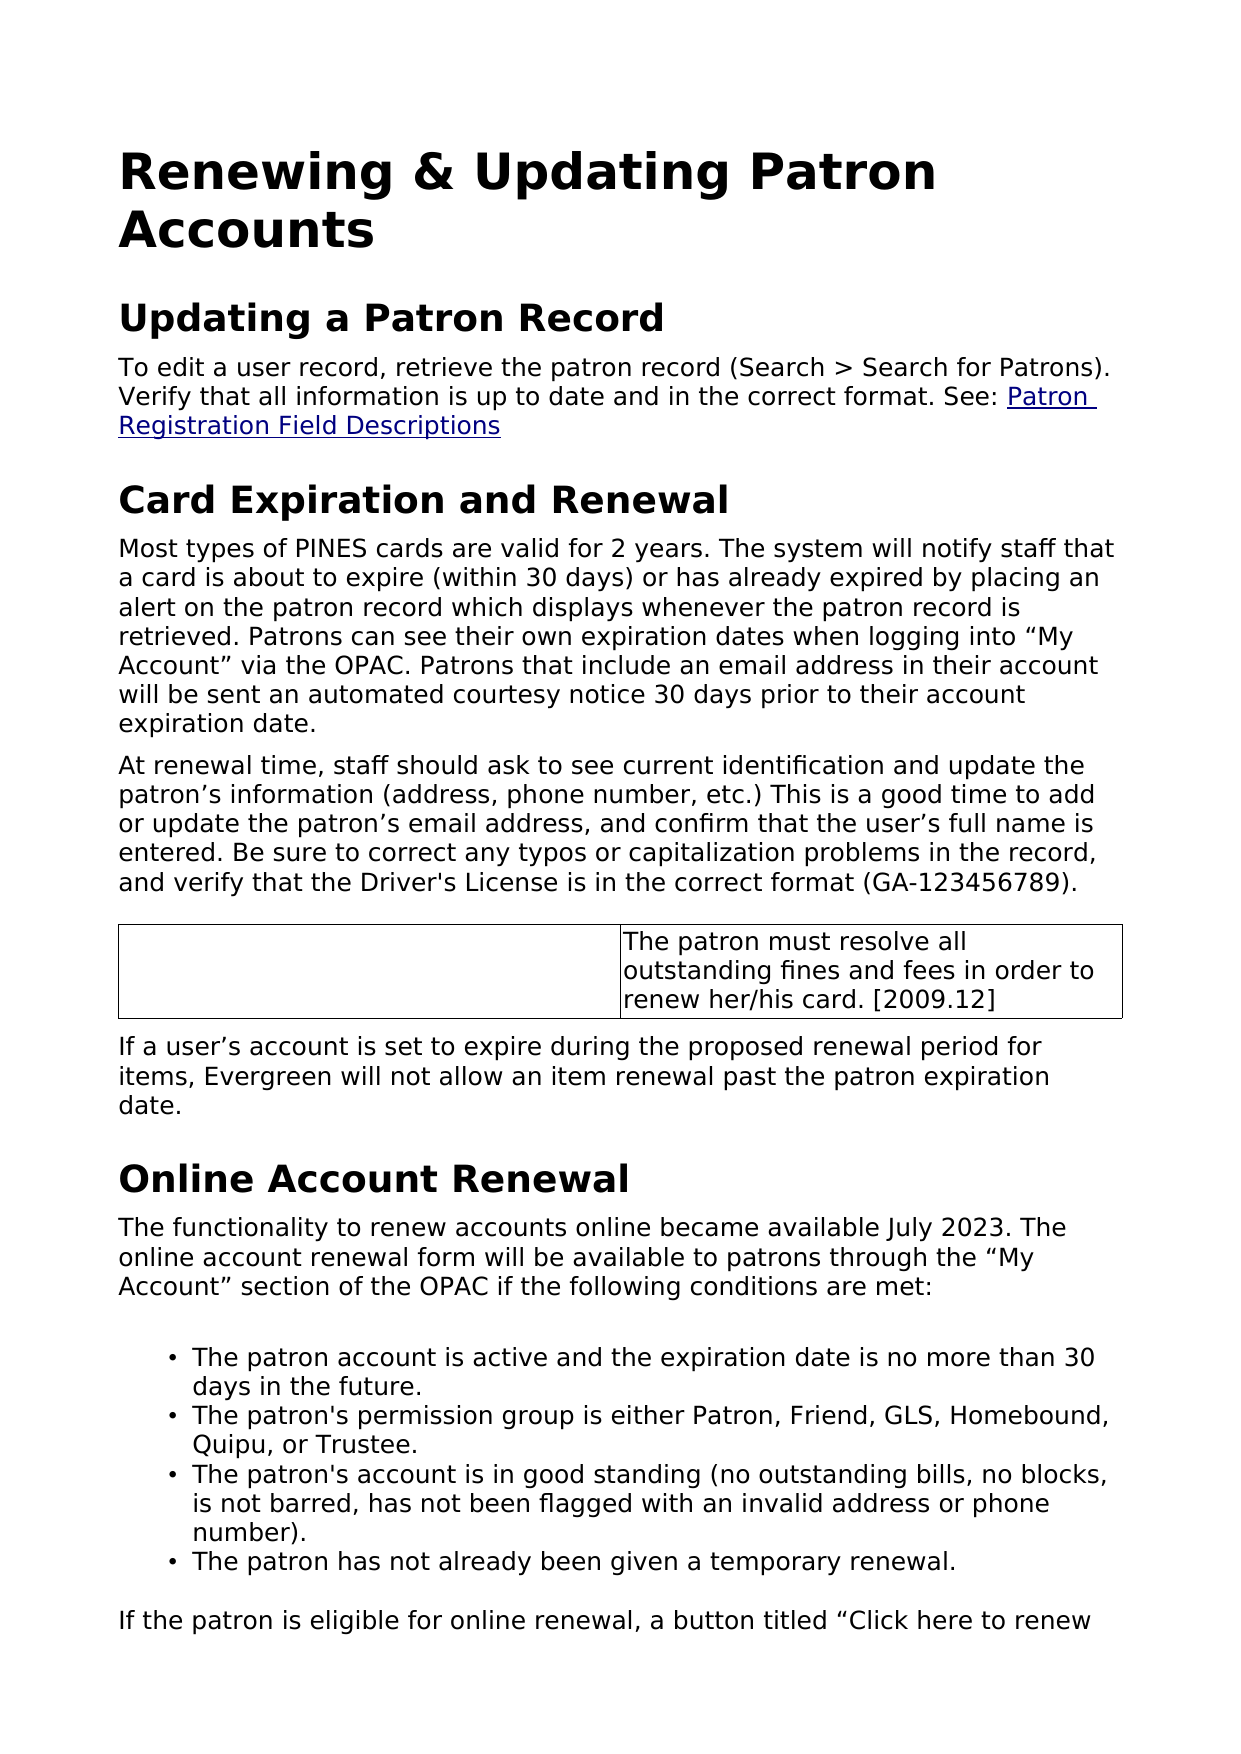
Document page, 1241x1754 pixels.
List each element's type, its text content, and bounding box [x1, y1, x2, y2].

table_header [119, 925, 620, 1018]
subtitle Online Account Renewal [118, 1157, 1122, 1201]
text The functionality to renew accounts online became available July 2023. The online account renewal form will be available to patrons through the “My Account” section of the OPAC if the following conditions are met: [118, 1214, 1122, 1301]
subtitle Renewing & Updating Patron Accounts [118, 143, 1122, 259]
list The patron account is active and the expiration date is no more than 30 days in the future. [177, 1343, 1122, 1401]
subtitle Updating a Patron Record [118, 297, 1122, 341]
subtitle Card Expiration and Renewal [118, 478, 1122, 522]
text Most types of PINES cards are valid for 2 years. The system will notify staff that a card is about to expire (within 30 days) or has already expired by placing an alert on the patron record which displays whenever the patron record is retrieved. Patrons can see their own expiration dates when logging into “My Account” via the OPAC. Patrons that include an email address in their account will be sent an automated courtesy notice 30 days prior to their account expiration date. [118, 534, 1122, 738]
text To edit a user record, retrieve the patron record (Search > Search for Patrons). Verify that all information is up to date and in the correct format. See: Patron Registration Field Descriptions [118, 353, 1122, 441]
list The patron has not already been given a temporary renewal. [177, 1547, 1122, 1576]
text If the patron is eligible for online renewal, a button titled “Click here to renew [118, 1606, 1122, 1635]
text At renewal time, staff should ask to see current identification and update the patron’s information (address, phone number, etc.) This is a good time to add or update the patron’s email address, and confirm that the user’s full name is entered. Be sure to correct any typos or capitalization problems in the record, and verify that the Driver's License is in the correct format (GA-123456789). [118, 751, 1122, 897]
list The patron's permission group is either Patron, Friend, GLS, Homebound, Quipu, or Trustee. [177, 1401, 1122, 1460]
list The patron's account is in good standing (no outstanding bills, no blocks, is not barred, has not been flagged with an invalid address or phone number). [177, 1460, 1122, 1547]
table_header The patron must resolve all outstanding fines and fees in order to renew her/his card. [2009.12] [621, 925, 1122, 1018]
text If a user’s account is set to expire during the proposed renewal period for items, Evergreen will not allow an item renewal past the patron expiration date. [118, 1032, 1122, 1120]
